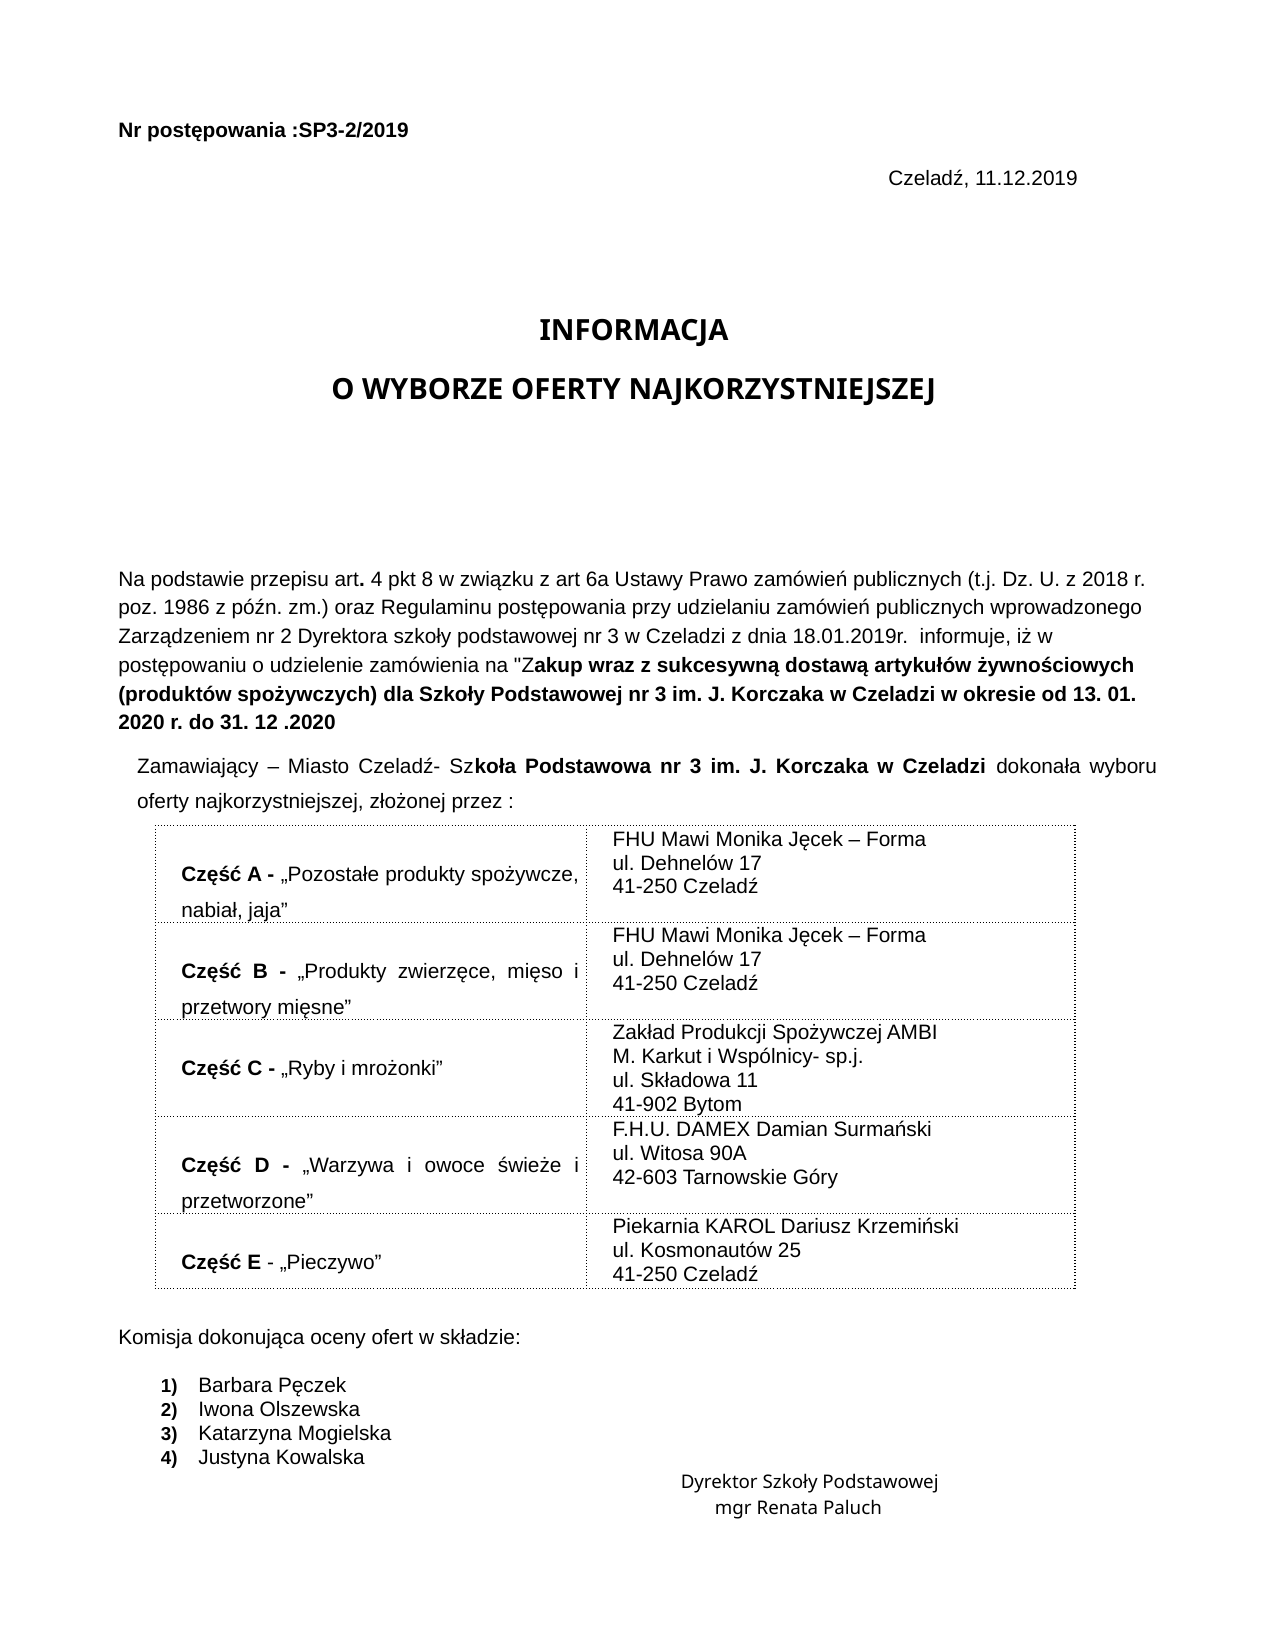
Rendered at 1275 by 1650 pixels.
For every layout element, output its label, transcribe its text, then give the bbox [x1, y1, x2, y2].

table_header Część A - „Pozostałe produkty spożywcze, nabiał, jaja” [155, 825, 586, 922]
text Na podstawie przepisu art. 4 pkt 8 w związku z art 6a Ustawy Prawo zamówień publicznych (t.j. Dz. U. z 2018 r. poz. 1986 z późn. zm.) oraz Regulaminu postępowania przy udzielaniu zamówień publicznych wprowadzonego Zarządzeniem nr 2 Dyrektora szkoły podstawowej nr 3 w Czeladzi z dnia 18.01.2019r. informuje, iż w postępowaniu o udzielenie zamówienia na "Zakup wraz z sukcesywną dostawą artykułów żywnościowych (produktów spożywczych) dla Szkoły Podstawowej nr 3 im. J. Korczaka w Czeladzi w okresie od 13. 01. 2020 r. do 31. 12 .2020 [118, 566, 1157, 734]
text Czeladź, 11.12.2019 [681, 166, 1157, 190]
table_cell Część B - „Produkty zwierzęce, mięso i przetwory mięsne” [155, 922, 586, 1019]
table_cell Część C - „Ryby i mrożonki” [155, 1019, 586, 1116]
text Komisja dokonująca oceny ofert w składzie: [118, 1325, 1157, 1349]
table_cell Piekarnia KAROL Dariusz Krzemiński ul. Kosmonautów 25 41-250 Czeladź [586, 1213, 1075, 1288]
table_cell F.H.U. DAMEX Damian Surmański ul. Witosa 90A 42-603 Tarnowskie Góry [586, 1116, 1075, 1213]
list Barbara Pęczek [161, 1373, 1157, 1397]
text mgr Renata Paluch [681, 1494, 1157, 1519]
list Justyna Kowalska [161, 1444, 1157, 1468]
list Iwona Olszewska [161, 1397, 1157, 1421]
text O WYBORZE OFERTY NAJKORZYSTNIEJSZEJ [118, 368, 1157, 408]
table_cell FHU Mawi Monika Jęcek – Forma ul. Dehnelów 17 41-250 Czeladź [586, 922, 1075, 1019]
table_cell Część D - „Warzywa i owoce świeże i przetworzone” [155, 1116, 586, 1213]
table_header FHU Mawi Monika Jęcek – Forma ul. Dehnelów 17 41-250 Czeladź [586, 825, 1075, 922]
text Dyrektor Szkoły Podstawowej [681, 1468, 1157, 1494]
text Zamawiający – Miasto Czeladź- Szkoła Podstawowa nr 3 im. J. Korczaka w Czeladzi dokonała wyboru oferty najkorzystniejszej, złożonej przez : [137, 753, 1157, 813]
text Nr postępowania :SP3-2/2019 [118, 118, 1157, 142]
table_cell Zakład Produkcji Spożywczej AMBI M. Karkut i Wspólnicy- sp.j. ul. Składowa 11 41-902 Bytom [586, 1019, 1075, 1116]
table_cell Część E - „Pieczywo” [155, 1213, 586, 1288]
text INFORMACJA [118, 309, 1157, 349]
list Katarzyna Mogielska [161, 1421, 1157, 1444]
